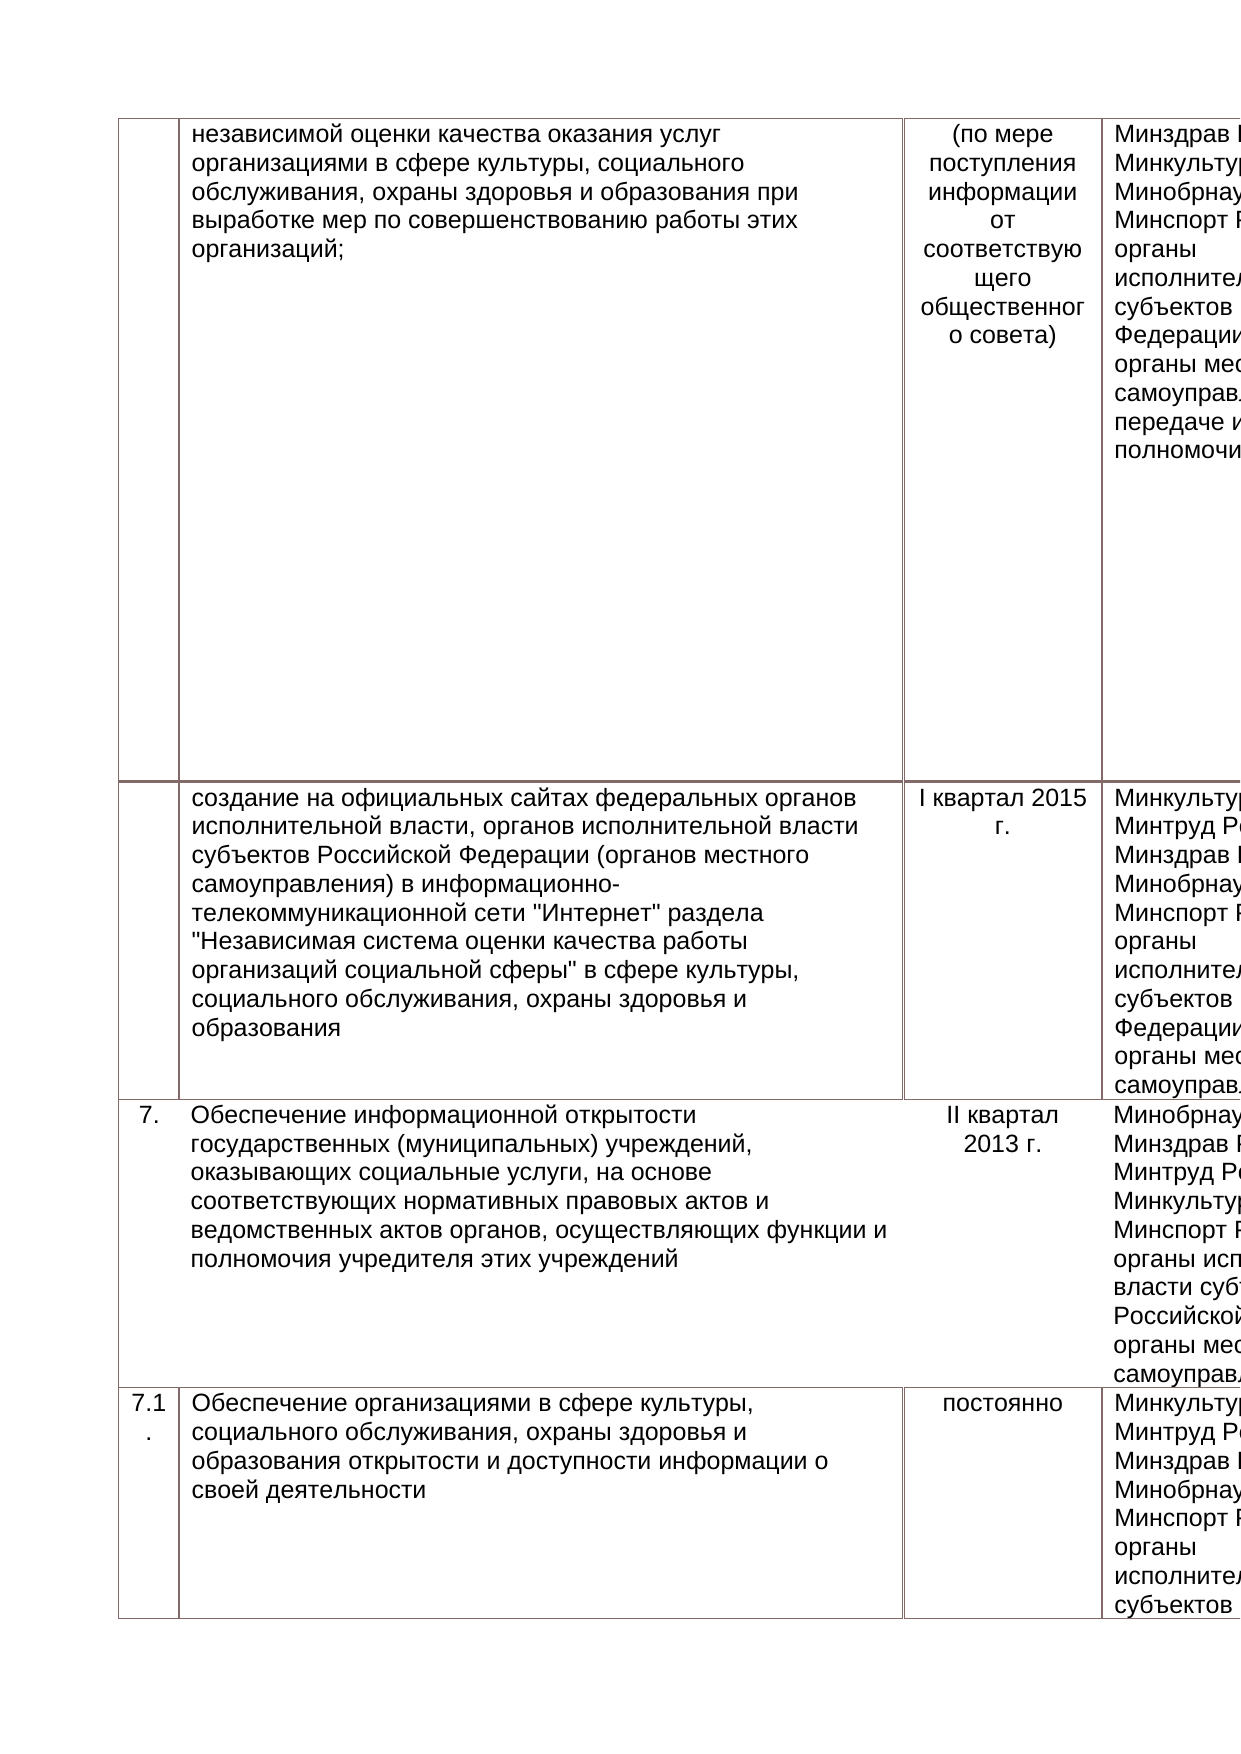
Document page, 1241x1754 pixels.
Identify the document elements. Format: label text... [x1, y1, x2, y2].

table_cell (по мере поступления информации от соответствующего общественного совета) [905, 119, 1101, 780]
table_cell Минтруд России, Минздрав России, Минкультуры России, Минобрнауки России, Минспорт России, органы исполнительной власти субъектов Российской Федерации, органы местного самоуправления (при передаче им полномочий) [1103, 119, 1240, 780]
table_cell независимой оценки качества оказания услуг организациями в сфере культуры, социального обслуживания, охраны здоровья и образования при выработке мер по совершенствованию работы этих организаций; [180, 119, 902, 780]
table_cell Обеспечение организациями в сфере культуры, социального обслуживания, охраны здоровья и образования открытости и доступности информации о своей деятельности [180, 1388, 902, 1618]
table_cell [119, 783, 178, 1099]
table_cell I квартал 2015 г. [905, 783, 1101, 1099]
table_cell постоянно [905, 1388, 1101, 1618]
table_cell 7. [119, 1100, 179, 1387]
table_cell Минкультуры России, Минтруд России, Минздрав России, Минобрнауки России, Минспорт России, органы исполнительной власти субъектов Российской Федерации (органы местного самоуправления), организации культуры, социального обслуживания, медицинские организации, организации, осуществляющие образовательную деятельность [1103, 1388, 1240, 1618]
table_cell создание на официальных сайтах федеральных органов исполнительной власти, органов исполнительной власти субъектов Российской Федерации (органов местного самоуправления) в информационно-телекоммуникационной сети "Интернет" раздела "Независимая система оценки качества работы организаций социальной сферы" в сфере культуры, социального обслуживания, охраны здоровья и образования [180, 783, 902, 1099]
table_cell Минкультуры России, Минтруд России, Минздрав России, Минобрнауки России, Минспорт России, органы исполнительной власти субъектов Российской Федерации, органы местного самоуправления [1103, 783, 1240, 1099]
table_cell Минобрнауки России, Минздрав России, Минтруд России, Минкультуры России, Минспорт России, органы исполнительной власти субъектов Российской Федерации, органы местного самоуправления [1102, 1100, 1240, 1387]
table_cell 7.1. [119, 1388, 178, 1618]
table_cell [119, 119, 178, 780]
table_cell II квартал 2013 г. [904, 1100, 1102, 1387]
table_cell Обеспечение информационной открытости государственных (муниципальных) учреждений, оказывающих социальные услуги, на основе соответствующих нормативных правовых актов и ведомственных актов органов, осуществляющих функции и полномочия учредителя этих учреждений [179, 1100, 903, 1387]
